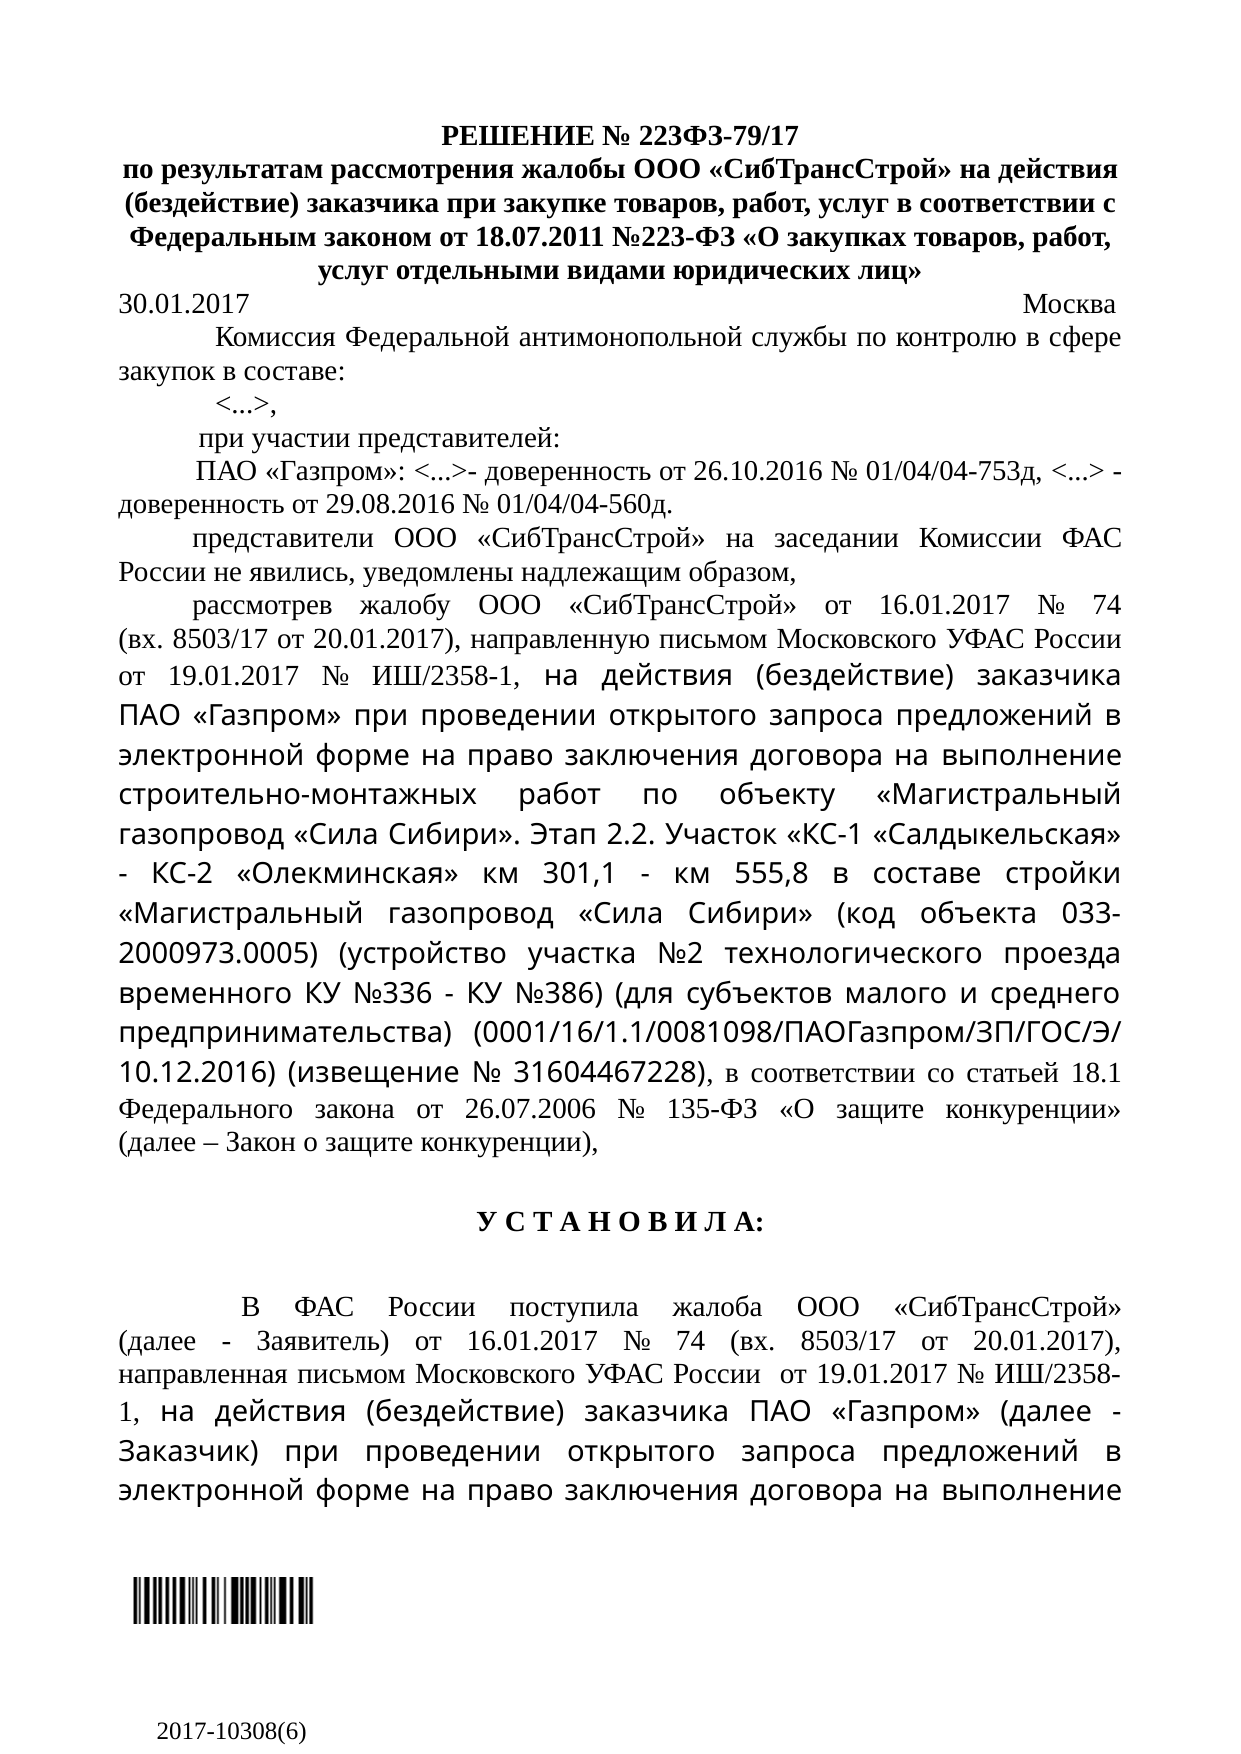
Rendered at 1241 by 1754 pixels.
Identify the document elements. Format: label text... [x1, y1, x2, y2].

text У С Т А Н О В И Л А: [118, 1204, 1122, 1238]
text по результатам рассмотрения жалобы ООО «СибТрансСтрой» на действия (бездействие) заказчика при закупке товаров, работ, услуг в соответствии с Федеральным законом от 18.07.2011 №223-ФЗ «О закупках товаров, работ, услуг отдельными видами юридических лиц» [118, 152, 1122, 286]
text 30.01.2017 Москва [118, 286, 1122, 319]
text В ФАС России поступила жалоба ООО «СибТрансСтрой» (далее - Заявитель) от 16.01.2017 № 74 (вх. 8503/17 от 20.01.2017), направленная письмом Московского УФАС России от 19.01.2017 № ИШ/2358-1, на действия (бездействие) заказчика ПАО «Газпром» (далее - Заказчик) при проведении открытого запроса предложений в электронной форме на право заключения договора на выполнение [118, 1289, 1122, 1509]
text ПАО «Газпром»: <...>- доверенность от 26.10.2016 № 01/04/04-753д, <...> - доверенность от 29.08.2016 № 01/04/04-560д. [118, 453, 1122, 520]
text <...>, [118, 386, 1122, 420]
text при участии представителей: [118, 420, 1122, 453]
picture [118, 1577, 331, 1624]
text Комиссия Федеральной антимонопольной службы по контролю в сфере закупок в составе: [118, 319, 1122, 386]
text представители ООО «СибТрансСтрой» на заседании Комиссии ФАС России не явились, уведомлены надлежащим образом, [118, 520, 1122, 587]
text РЕШЕНИЕ № 223ФЗ-79/17 [118, 118, 1122, 152]
text рассмотрев жалобу ООО «СибТрансСтрой» от 16.01.2017 № 74 (вх. 8503/17 от 20.01.2017), направленную письмом Московского УФАС России от 19.01.2017 № ИШ/2358-1, на действия (бездействие) заказчика ПАО «Газпром» при проведении открытого запроса предложений в электронной форме на право заключения договора на выполнение строительно-монтажных работ по объекту «Магистральный газопровод «Сила Сибири». Этап 2.2. Участок «КС-1 «Салдыкельская» - КС-2 «Олекминская» км 301,1 - км 555,8 в составе стройки «Магистральный газопровод «Сила Сибири» (код объекта 033-2000973.0005) (устройство участка №2 технологического проезда временного КУ №336 - КУ №386) (для субъектов малого и среднего предпринимательства) (0001/16/1.1/0081098/ПАОГазпром/ЗП/ГОС/Э/ 10.12.2016) (извещение № 31604467228), в соответствии со статьей 18.1 Федерального закона от 26.07.2006 № 135-ФЗ «О защите конкуренции» (далее – Закон о защите конкуренции), [118, 587, 1122, 1158]
